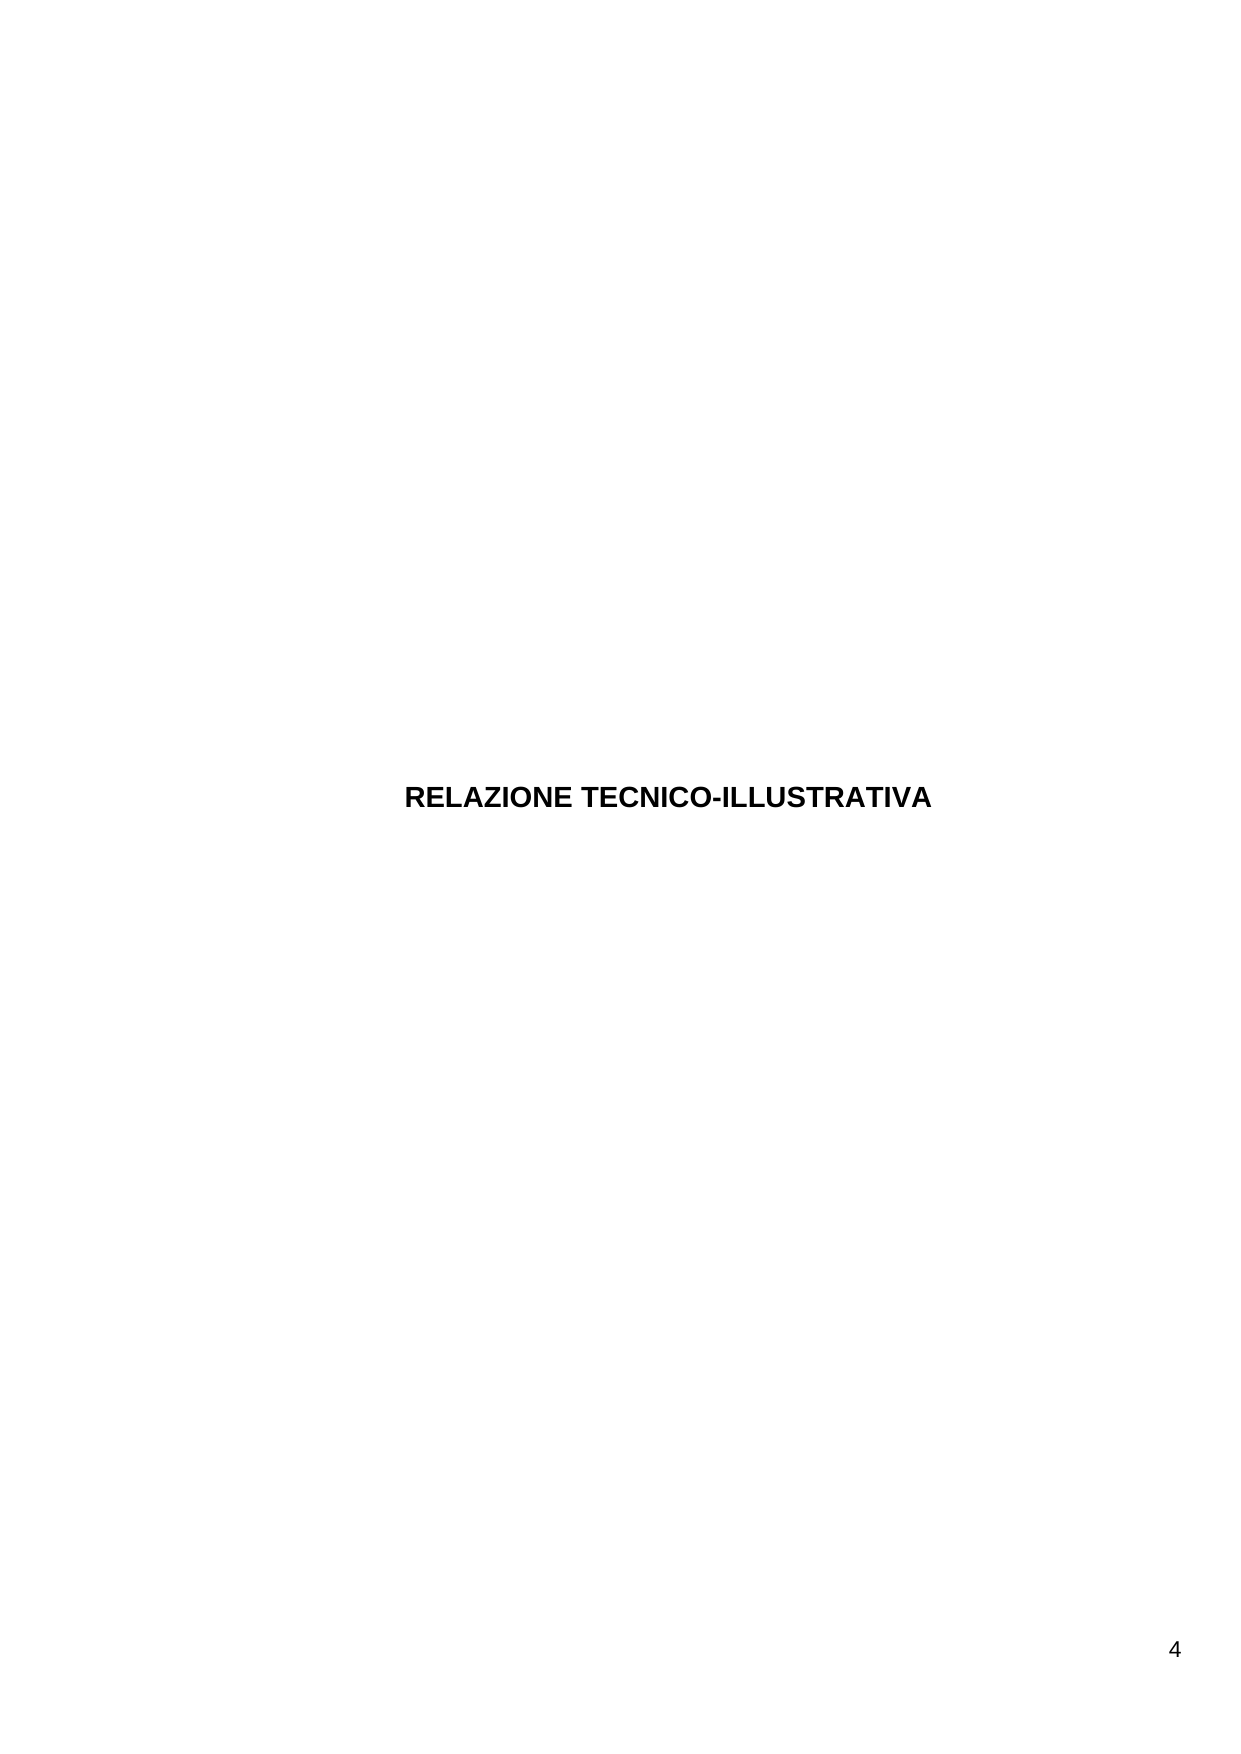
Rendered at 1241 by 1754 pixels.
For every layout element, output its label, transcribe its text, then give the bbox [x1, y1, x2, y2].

text RELAZIONE TECNICO-ILLUSTRATIVA [156, 780, 1181, 814]
